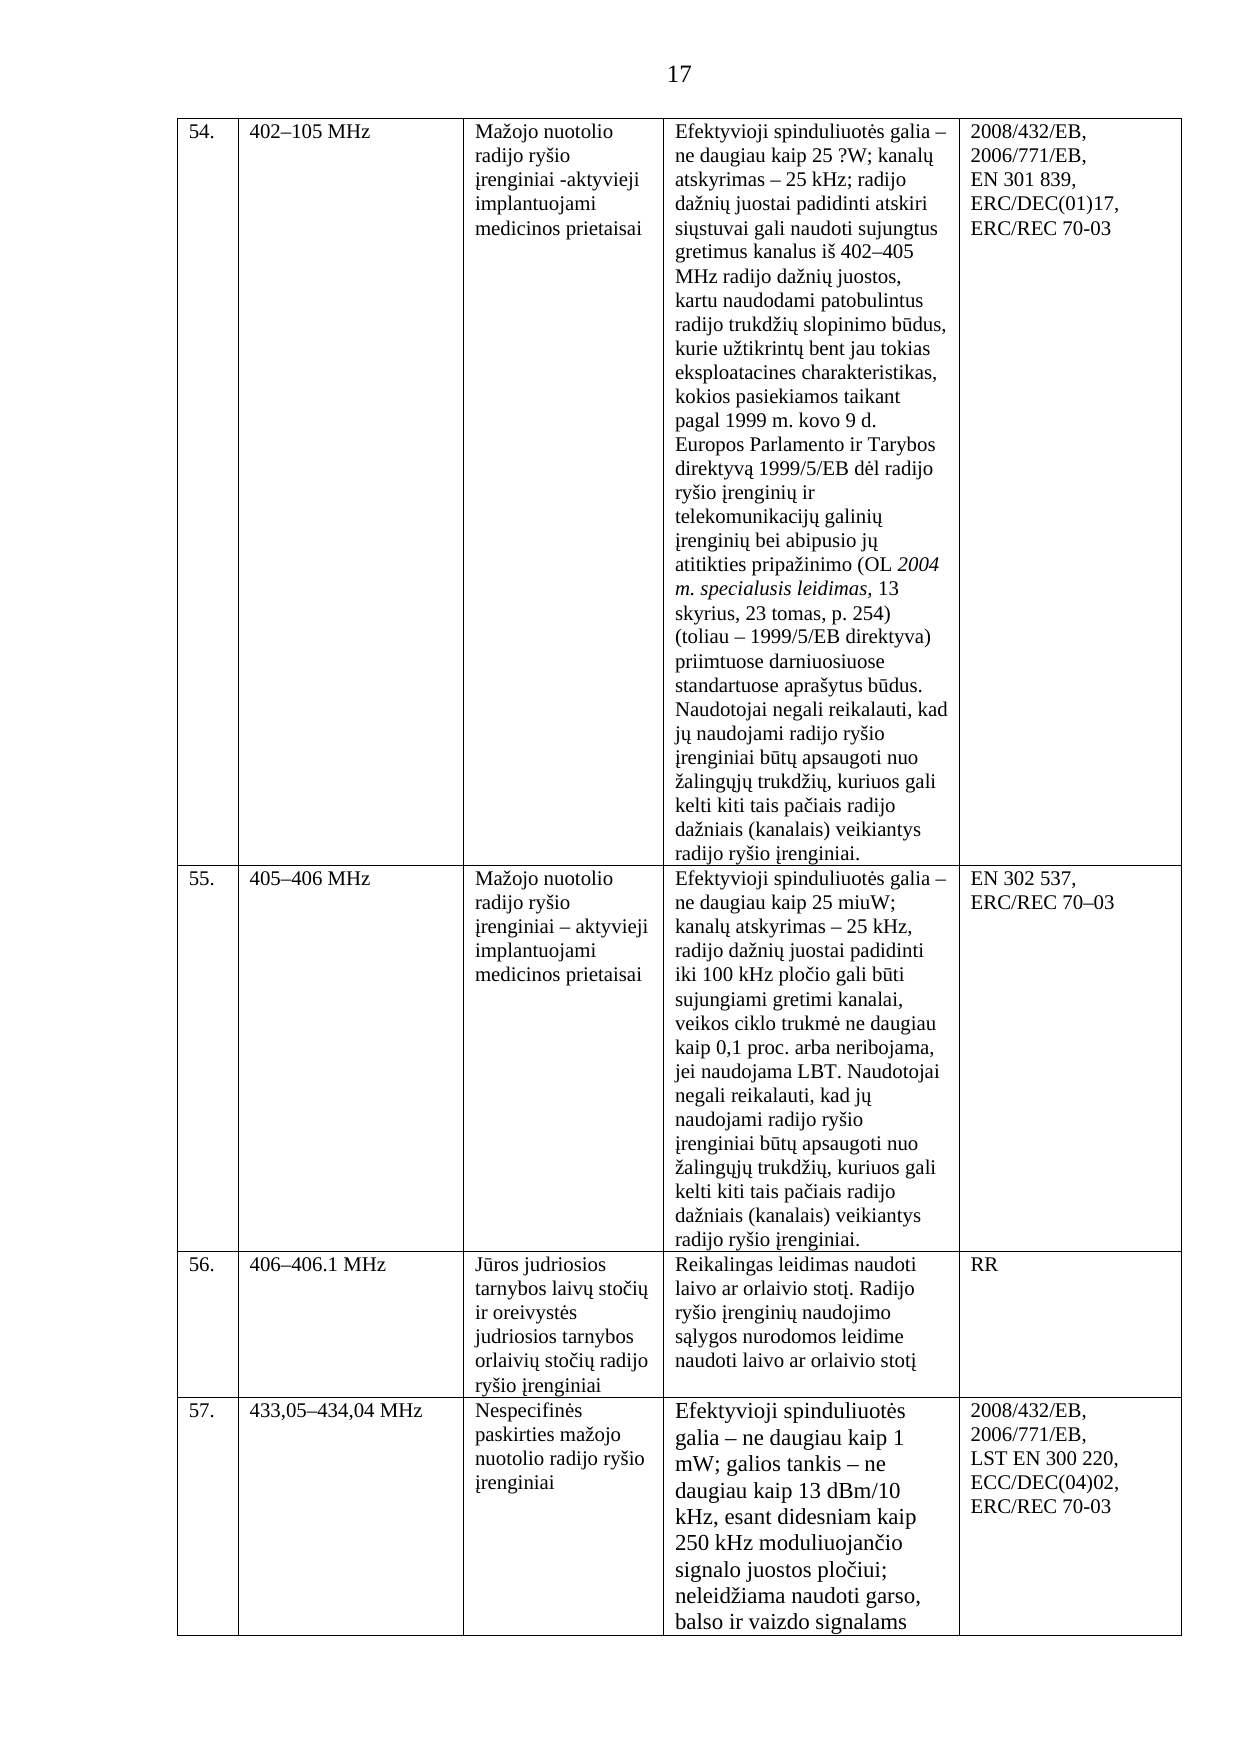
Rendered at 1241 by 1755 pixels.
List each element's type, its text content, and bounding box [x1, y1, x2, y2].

table_cell 433,05–434,04 MHz [239, 1398, 463, 1635]
table_cell Jūros judriosios tarnybos laivų stočių ir oreivystės judriosios tarnybos orlaivių stočių radijo ryšio įrenginiai [464, 1252, 663, 1397]
table_cell Efektyvioji spinduliuotės galia – ne daugiau kaip 25 ?miuW; kanalų atskyrimas – 25 kHz; radijo dažnių juostai padidinti atskiri siųstuvai gali naudoti sujungtus gretimus kanalus iš 402–405 MHz radijo dažnių juostos, kartu naudodami patobulintus radijo trukdžių slopinimo būdus, kurie užtikrintų bent jau tokias eksploatacines charakteristikas, kokios pasiekiamos taikant pagal 1999 m. kovo 9 d. Europos Parlamento ir Tarybos direktyvą 1999/5/EB dėl radijo ryšio įrenginių ir telekomunikacijų galinių įrenginių bei abipusio jų atitikties pripažinimo (OL 2004 m. specialusis leidimas, 13 skyrius, 23 tomas, p. 254) (toliau – 1999/5/EB direktyva) priimtuose darniuosiuose standartuose aprašytus būdus. Naudotojai negali reikalauti, kad jų naudojami radijo ryšio įrenginiai būtų apsaugoti nuo žalingųjų trukdžių, kuriuos gali kelti kiti tais pačiais radijo dažniais (kanalais) veikiantys radijo ryšio įrenginiai. [664, 119, 959, 865]
table_cell Reikalingas leidimas naudoti laivo ar orlaivio stotį. Radijo ryšio įrenginių naudojimo sąlygos nurodomos leidime naudoti laivo ar orlaivio stotį [664, 1252, 959, 1397]
table_cell 56. [178, 1252, 238, 1397]
table_cell Nespecifinės paskirties mažojo nuotolio radijo ryšio įrenginiai [464, 1398, 663, 1635]
table_cell Mažojo nuotolio radijo ryšio įrenginiai -aktyvieji implantuojami medicinos prietaisai [464, 119, 663, 865]
table_cell Efektyvioji spinduliuotės galia – ne daugiau kaip 1 mW; galios tankis – ne daugiau kaip 13 dBm/10 kHz, esant didesniam kaip 250 kHz moduliuojančio signalo juostos pločiui; neleidžiama naudoti garso, balso ir vaizdo signalams [664, 1398, 959, 1635]
table_cell 57. [178, 1398, 238, 1635]
table_cell 405–406 MHz [239, 866, 463, 1251]
table_cell 402–105 MHz [239, 119, 463, 865]
table_cell Efektyvioji spinduliuotės galia – ne daugiau kaip 25 miuW; kanalų atskyrimas – 25 kHz, radijo dažnių juostai padidinti iki 100 kHz pločio gali būti sujungiami gretimi kanalai, veikos ciklo trukmė ne daugiau kaip 0,1 proc. arba neribojama, jei naudojama LBT. Naudotojai negali reikalauti, kad jų naudojami radijo ryšio įrenginiai būtų apsaugoti nuo žalingųjų trukdžių, kuriuos gali kelti kiti tais pačiais radijo dažniais (kanalais) veikiantys radijo ryšio įrenginiai. [664, 866, 959, 1251]
table_cell 2008/432/EB, 2006/771/EB, LST EN 300 220, ECC/DEC(04)02, ERC/REC 70-03 [960, 1398, 1181, 1635]
table_cell Mažojo nuotolio radijo ryšio įrenginiai – aktyvieji implantuojami medicinos prietaisai [464, 866, 663, 1251]
table_cell 55. [178, 866, 238, 1251]
table_cell RR [960, 1252, 1181, 1397]
table_cell 2008/432/EB, 2006/771/EB, EN 301 839, ERC/DEC(01)17, ERC/REC 70-03 [960, 119, 1181, 865]
table_cell EN 302 537, ERC/REC 70–03 [960, 866, 1181, 1251]
table_cell 406–406.1 MHz [239, 1252, 463, 1397]
table_cell 54. [178, 119, 238, 865]
